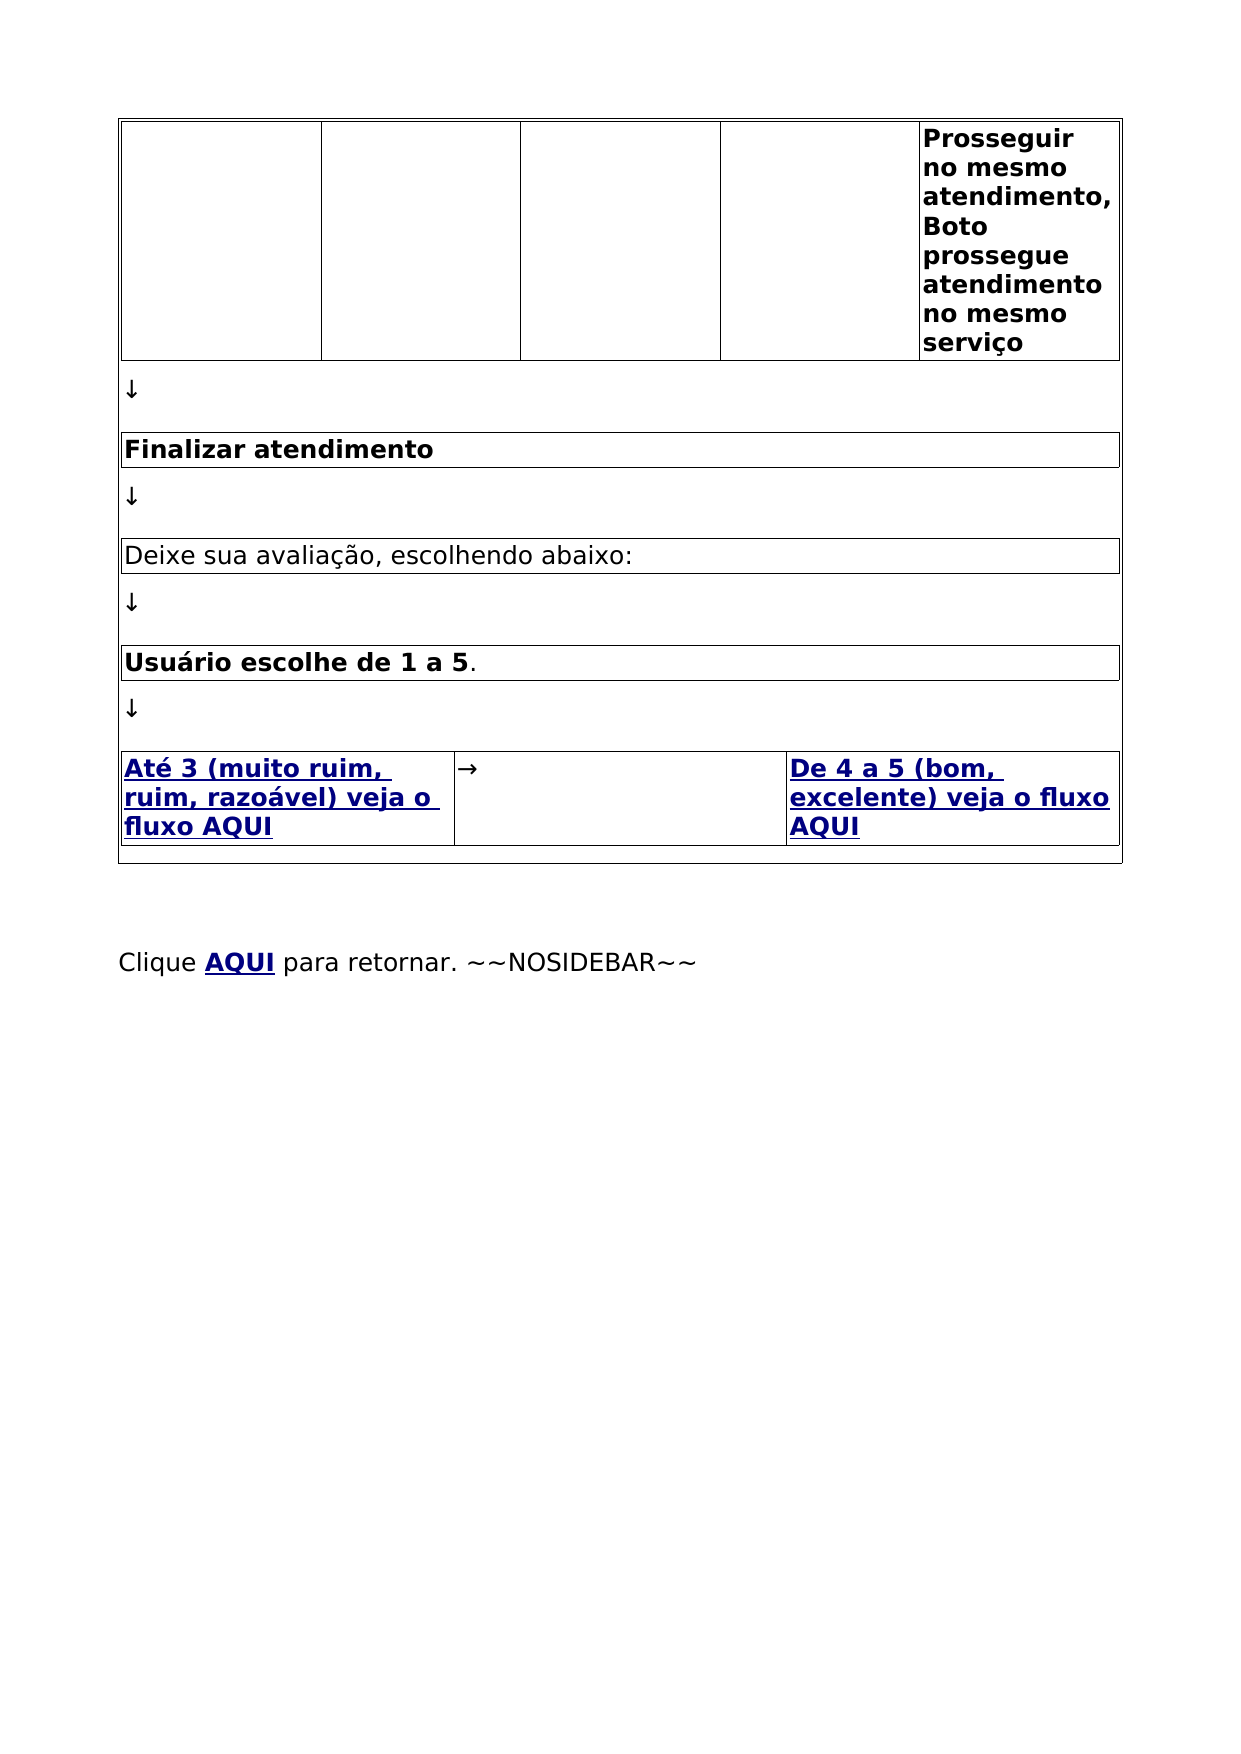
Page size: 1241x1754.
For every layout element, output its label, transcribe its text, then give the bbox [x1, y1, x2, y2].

table_header [122, 122, 321, 360]
table_header De 4 a 5 (bom, excelente) veja o fluxo AQUI [787, 752, 1119, 844]
text Clique AQUI para retornar. ~~NOSIDEBAR~~ [118, 948, 1122, 977]
table_header ↓ ↓ ↓ ↓ [119, 119, 1122, 862]
table_header Até 3 (muito ruim, ruim, razoável) veja o fluxo AQUI [122, 752, 454, 844]
table_header [521, 122, 720, 360]
table_header [322, 122, 520, 360]
table_header Prosseguir no mesmo atendimento, Boto prossegue atendimento no mesmo serviço [920, 122, 1119, 360]
table_header Deixe sua avaliação, escolhendo abaixo: [122, 539, 1119, 573]
table_header → [455, 752, 786, 844]
table_header [721, 122, 919, 360]
table_header Finalizar atendimento [122, 433, 1119, 467]
table_header Usuário escolhe de 1 a 5. [122, 646, 1119, 680]
